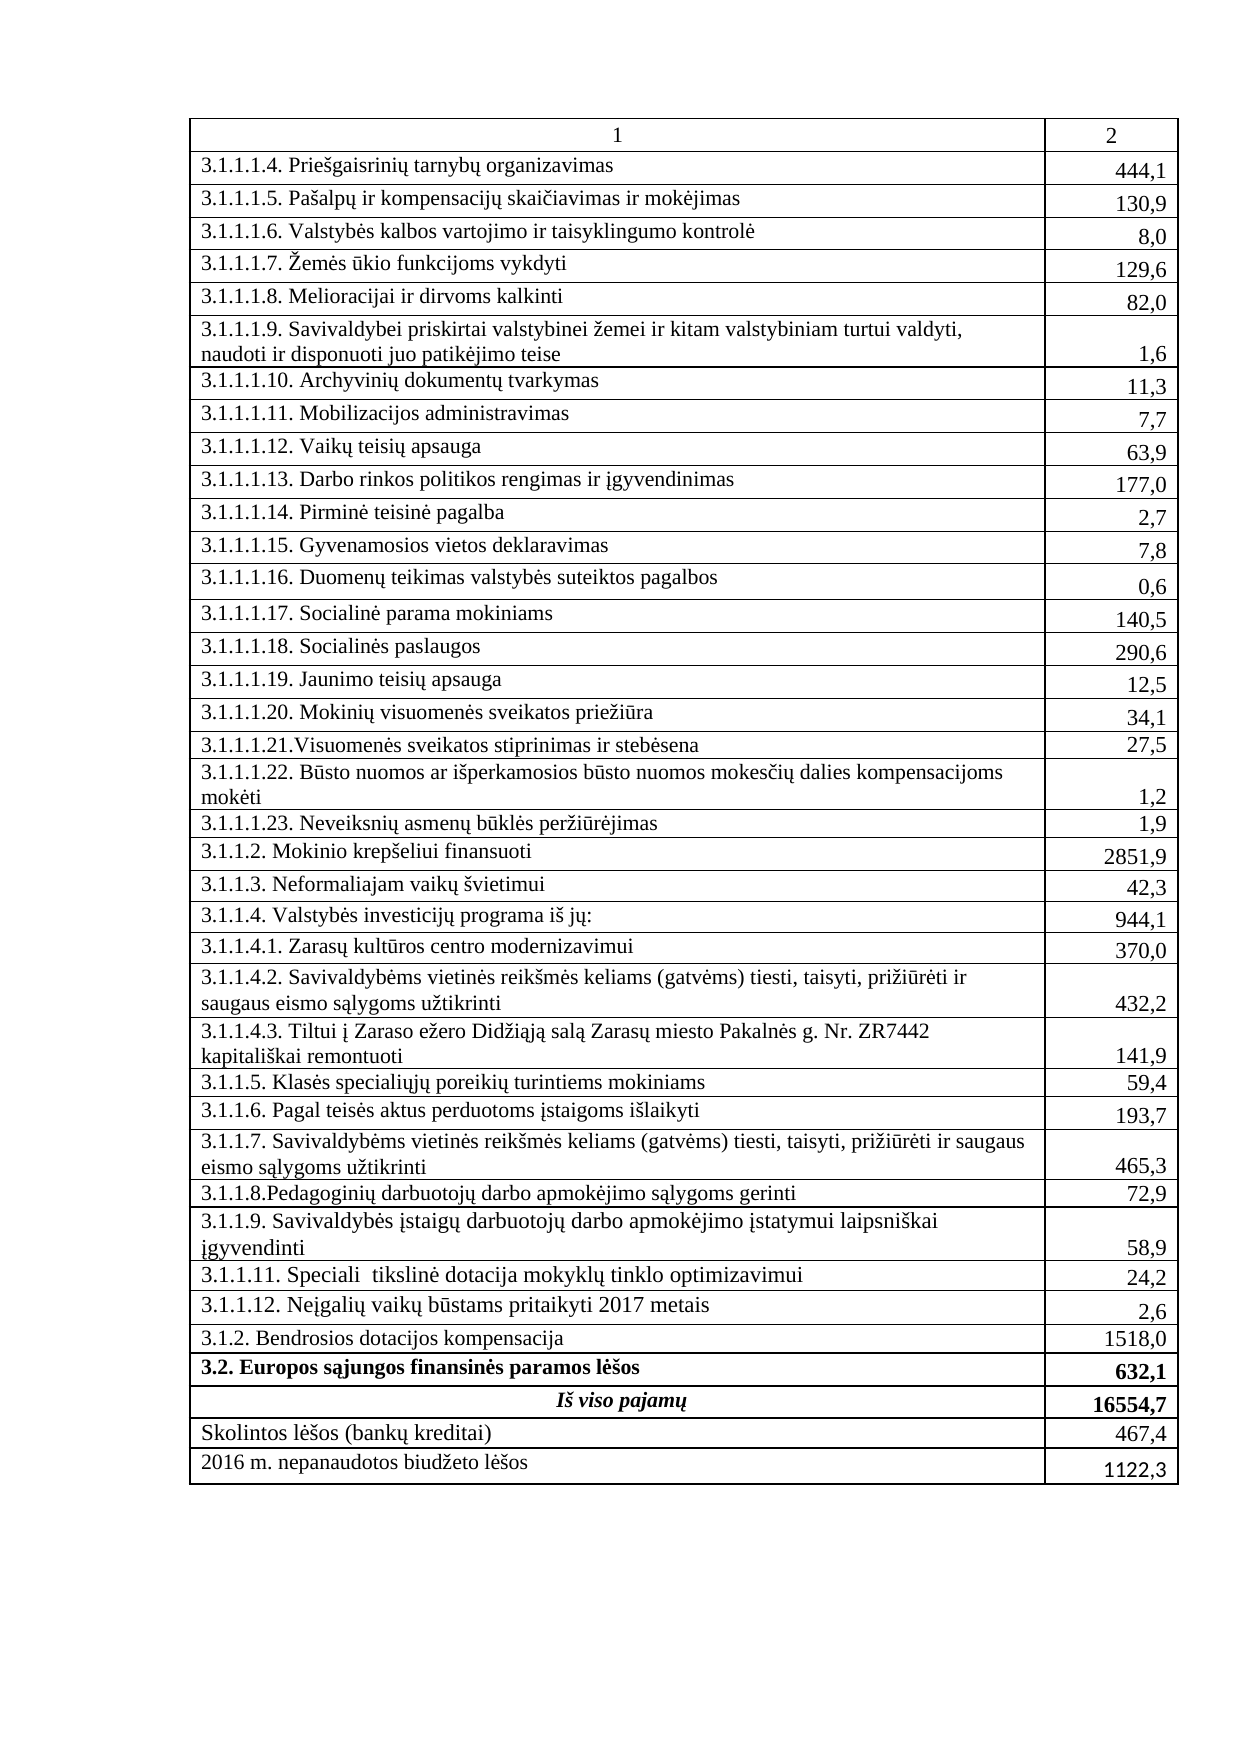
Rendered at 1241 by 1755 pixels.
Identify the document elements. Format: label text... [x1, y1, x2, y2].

table_cell 3.1.1.1.16. Duomenų teikimas valstybės suteiktos pagalbos [191, 564, 1044, 599]
table_cell 2851,9 [1046, 838, 1177, 869]
table_cell 12,5 [1046, 666, 1177, 698]
table_cell 3.1.1.4.2. Savivaldybėms vietinės reikšmės keliams (gatvėms) tiesti, taisyti, prižiūrėti ir saugaus eismo sąlygoms užtikrinti [191, 964, 1044, 1017]
table_cell 141,9 [1046, 1018, 1177, 1068]
table_cell 290,6 [1046, 633, 1177, 665]
table_cell 3.1.1.1.5. Pašalpų ir kompensacijų skaičiavimas ir mokėjimas [191, 185, 1044, 217]
table_cell 1122,3 [1046, 1449, 1177, 1483]
table_cell 27,5 [1046, 732, 1177, 758]
table_cell 3.1.2. Bendrosios dotacijos kompensacija [191, 1325, 1044, 1352]
table_cell 3.1.1.1.17. Socialinė parama mokiniams [191, 600, 1044, 632]
table_cell 7,8 [1046, 532, 1177, 563]
table_cell 16554,7 [1046, 1387, 1177, 1417]
table_cell Iš viso pajamų [191, 1387, 1044, 1417]
table_cell 2,6 [1046, 1291, 1177, 1324]
table_cell 3.1.1.1.19. Jaunimo teisių apsauga [191, 666, 1044, 698]
table_cell 3.1.1.1.11. Mobilizacijos administravimas [191, 400, 1044, 432]
table_cell 1,9 [1046, 810, 1177, 837]
table_cell 3.1.1.1.13. Darbo rinkos politikos rengimas ir įgyvendinimas [191, 466, 1044, 498]
table_cell 3.1.1.6. Pagal teisės aktus perduotoms įstaigoms išlaikyti [191, 1097, 1044, 1128]
table_cell 3.1.1.1.18. Socialinės paslaugos [191, 633, 1044, 665]
table_cell 3.1.1.4. Valstybės investicijų programa iš jų: [191, 902, 1044, 932]
table_cell 58,9 [1046, 1208, 1177, 1260]
table_cell 3.1.1.1.12. Vaikų teisių apsauga [191, 433, 1044, 465]
table_cell 370,0 [1046, 933, 1177, 963]
table_cell 632,1 [1046, 1354, 1177, 1384]
table_cell 59,4 [1046, 1069, 1177, 1096]
table_cell Skolintos lėšos (bankų kreditai) [191, 1419, 1044, 1447]
table_cell 3.1.1.11. Speciali tikslinė dotacija mokyklų tinklo optimizavimui [191, 1261, 1044, 1290]
table_cell 3.1.1.1.22. Būsto nuomos ar išperkamosios būsto nuomos mokesčių dalies kompensacijoms mokėti [191, 759, 1044, 809]
table_cell 3.1.1.1.7. Žemės ūkio funkcijoms vykdyti [191, 250, 1044, 282]
table_cell 34,1 [1046, 699, 1177, 731]
table_cell 444,1 [1046, 152, 1177, 184]
table_cell 3.2. Europos sąjungos finansinės paramos lėšos [191, 1354, 1044, 1384]
table_cell 1,2 [1046, 759, 1177, 809]
table_cell 3.1.1.12. Neįgalių vaikų būstams pritaikyti 2017 metais [191, 1291, 1044, 1324]
table_cell 1518,0 [1046, 1325, 1177, 1352]
table_cell 2016 m. nepanaudotos biudžeto lėšos [191, 1449, 1044, 1483]
table_cell 3.1.1.1.23. Neveiksnių asmenų būklės peržiūrėjimas [191, 810, 1044, 837]
table_cell 2,7 [1046, 499, 1177, 531]
table_cell 2 [1046, 119, 1177, 151]
table_cell 3.1.1.1.21.Visuomenės sveikatos stiprinimas ir stebėsena [191, 732, 1044, 758]
table_cell 42,3 [1046, 871, 1177, 901]
table_cell 3.1.1.1.20. Mokinių visuomenės sveikatos priežiūra [191, 699, 1044, 731]
table_cell 72,9 [1046, 1180, 1177, 1206]
table_cell 24,2 [1046, 1261, 1177, 1290]
table_cell 129,6 [1046, 250, 1177, 282]
table_cell 3.1.1.7. Savivaldybėms vietinės reikšmės keliams (gatvėms) tiesti, taisyti, prižiūrėti ir saugaus eismo sąlygoms užtikrinti [191, 1130, 1044, 1179]
table_cell 177,0 [1046, 466, 1177, 498]
table_cell 82,0 [1046, 283, 1177, 315]
table_cell 0,6 [1046, 564, 1177, 599]
table_cell 3.1.1.5. Klasės specialiųjų poreikių turintiems mokiniams [191, 1069, 1044, 1096]
table_cell 11,3 [1046, 368, 1177, 399]
table_cell 3.1.1.4.3. Tiltui į Zaraso ežero Didžiąją salą Zarasų miesto Pakalnės g. Nr. ZR7442 kapitališkai remontuoti [191, 1018, 1044, 1068]
table_cell 467,4 [1046, 1419, 1177, 1447]
table_cell 1 [191, 119, 1044, 151]
table_cell 7,7 [1046, 400, 1177, 432]
table_cell 3.1.1.1.4. Priešgaisrinių tarnybų organizavimas [191, 152, 1044, 184]
table_cell 3.1.1.1.14. Pirminė teisinė pagalba [191, 499, 1044, 531]
table_cell 3.1.1.3. Neformaliajam vaikų švietimui [191, 871, 1044, 901]
table_cell 8,0 [1046, 218, 1177, 249]
table_cell 3.1.1.1.9. Savivaldybei priskirtai valstybinei žemei ir kitam valstybiniam turtui valdyti, naudoti ir disponuoti juo patikėjimo teise [191, 316, 1044, 366]
table_cell 63,9 [1046, 433, 1177, 465]
table_cell 3.1.1.9. Savivaldybės įstaigų darbuotojų darbo apmokėjimo įstatymui laipsniškai įgyvendinti [191, 1208, 1044, 1260]
table_cell 130,9 [1046, 185, 1177, 217]
table_cell 3.1.1.1.6. Valstybės kalbos vartojimo ir taisyklingumo kontrolė [191, 218, 1044, 249]
table_cell 3.1.1.4.1. Zarasų kultūros centro modernizavimui [191, 933, 1044, 963]
table_cell 140,5 [1046, 600, 1177, 632]
table_cell 3.1.1.2. Mokinio krepšeliui finansuoti [191, 838, 1044, 869]
table_cell 465,3 [1046, 1130, 1177, 1179]
table_cell 432,2 [1046, 964, 1177, 1017]
table_cell 3.1.1.8.Pedagoginių darbuotojų darbo apmokėjimo sąlygoms gerinti [191, 1180, 1044, 1206]
table_cell 1,6 [1046, 316, 1177, 366]
table_cell 193,7 [1046, 1097, 1177, 1128]
table_cell 3.1.1.1.15. Gyvenamosios vietos deklaravimas [191, 532, 1044, 563]
table_cell 944,1 [1046, 902, 1177, 932]
table_cell 3.1.1.1.10. Archyvinių dokumentų tvarkymas [191, 368, 1044, 399]
table_cell 3.1.1.1.8. Melioracijai ir dirvoms kalkinti [191, 283, 1044, 315]
